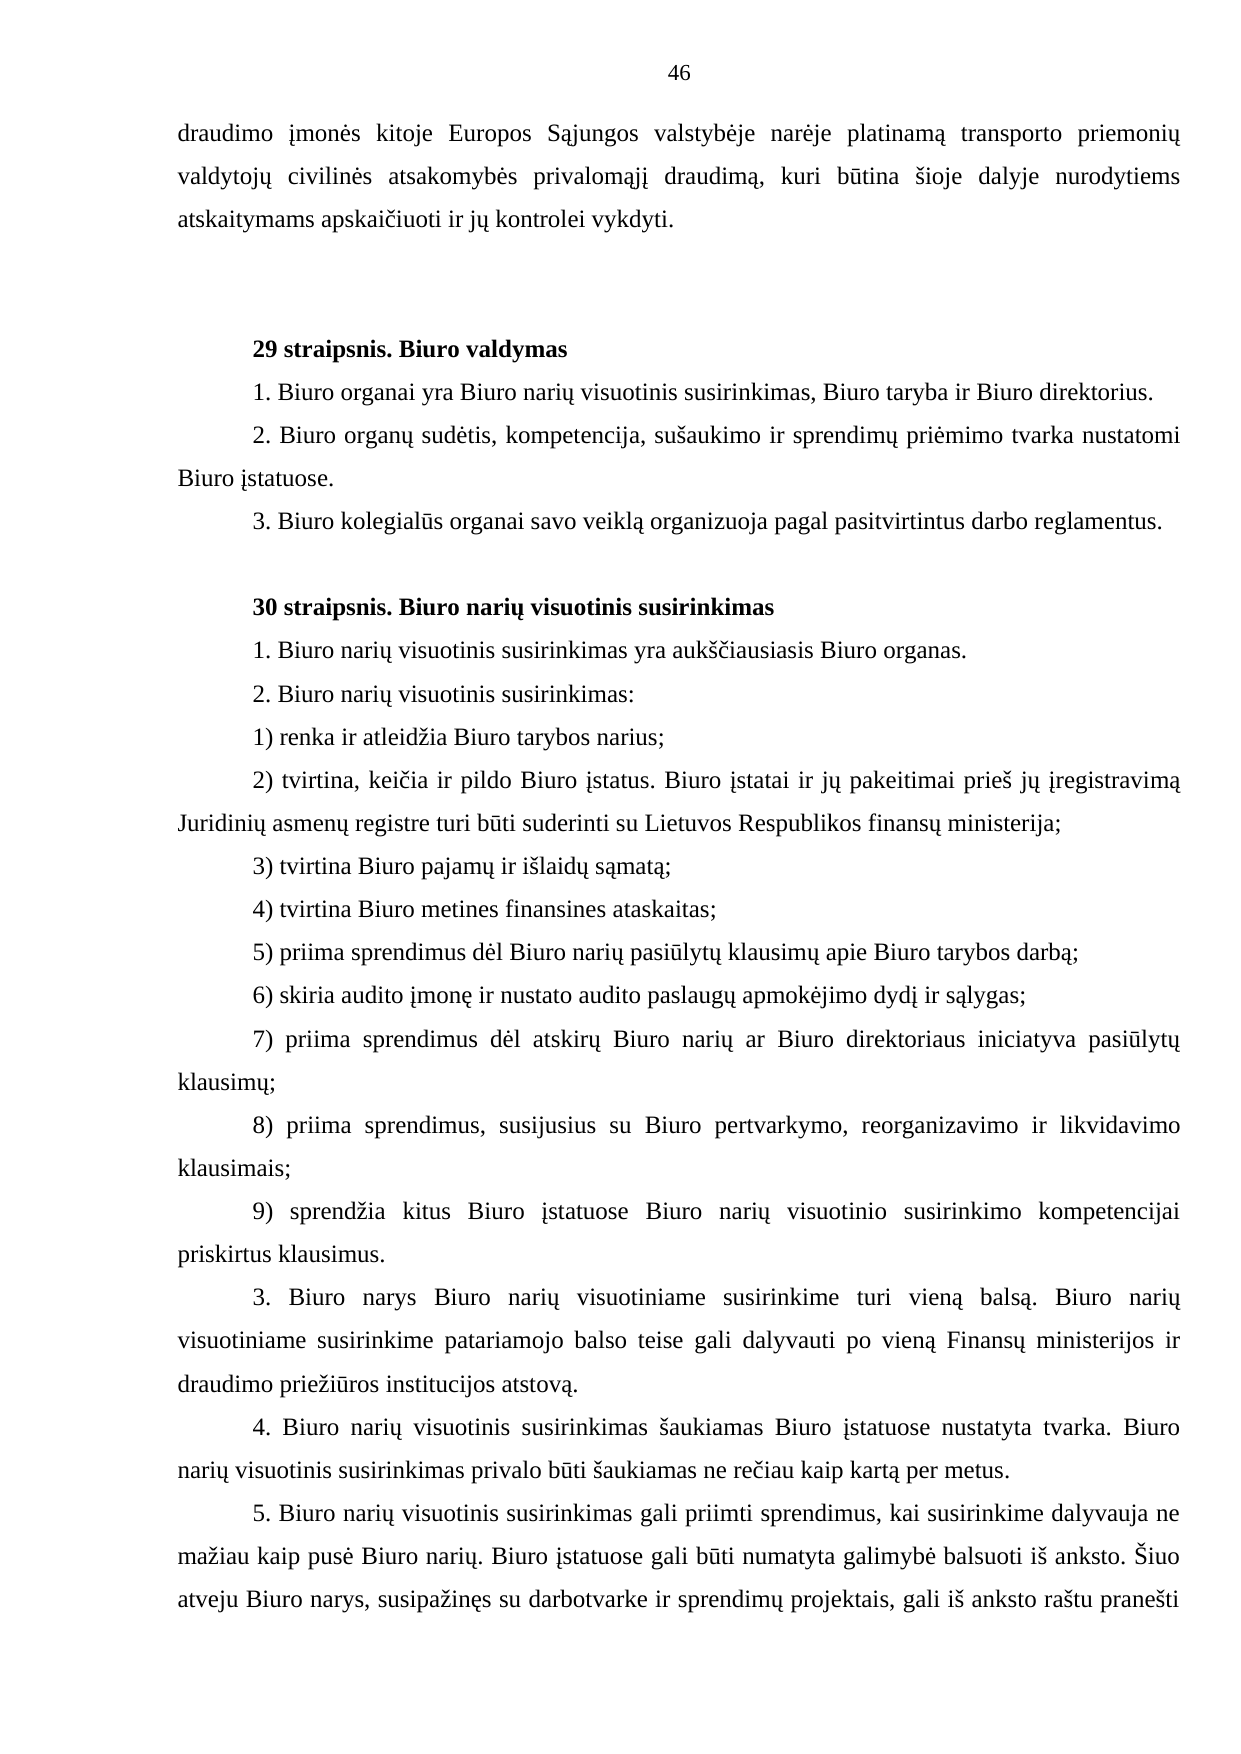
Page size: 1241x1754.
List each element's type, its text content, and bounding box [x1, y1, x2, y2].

text 6) skiria audito įmonę ir nustato audito paslaugų apmokėjimo dydį ir sąlygas; [177, 981, 1181, 1009]
text 2) tvirtina, keičia ir pildo Biuro įstatus. Biuro įstatai ir jų pakeitimai prieš jų įregistravimą Juridinių asmenų registre turi būti suderinti su Lietuvos Respublikos finansų ministerija; [177, 765, 1181, 837]
text 2. Biuro organų sudėtis, kompetencija, sušaukimo ir sprendimų priėmimo tvarka nustatomi Biuro įstatuose. [177, 420, 1181, 492]
text 2. Biuro narių visuotinis susirinkimas: [177, 679, 1181, 707]
text 5. Biuro narių visuotinis susirinkimas gali priimti sprendimus, kai susirinkime dalyvauja ne mažiau kaip pusė Biuro narių. Biuro įstatuose gali būti numatyta galimybė balsuoti iš anksto. Šiuo atveju Biuro narys, susipažinęs su darbotvarke ir sprendimų projektais, gali iš anksto raštu pranešti [177, 1498, 1181, 1613]
text 4) tvirtina Biuro metines finansines ataskaitas; [177, 894, 1181, 923]
text 9) sprendžia kitus Biuro įstatuose Biuro narių visuotinio susirinkimo kompetencijai priskirtus klausimus. [177, 1196, 1181, 1268]
text 8) priima sprendimus, susijusius su Biuro pertvarkymo, reorganizavimo ir likvidavimo klausimais; [177, 1110, 1181, 1182]
text draudimo įmonės kitoje Europos Sąjungos valstybėje narėje platinamą transporto priemonių valdytojų civilinės atsakomybės privalomąjį draudimą, kuri būtina šioje dalyje nurodytiems atskaitymams apskaičiuoti ir jų kontrolei vykdyti. [177, 118, 1181, 233]
text 1) renka ir atleidžia Biuro tarybos narius; [177, 722, 1181, 751]
text 7) priima sprendimus dėl atskirų Biuro narių ar Biuro direktoriaus iniciatyva pasiūlytų klausimų; [177, 1024, 1181, 1096]
text 4. Biuro narių visuotinis susirinkimas šaukiamas Biuro įstatuose nustatyta tvarka. Biuro narių visuotinis susirinkimas privalo būti šaukiamas ne rečiau kaip kartą per metus. [177, 1412, 1181, 1484]
text 3) tvirtina Biuro pajamų ir išlaidų sąmatą; [177, 851, 1181, 880]
text 3. Biuro narys Biuro narių visuotiniame susirinkime turi vieną balsą. Biuro narių visuotiniame susirinkime patariamojo balso teise gali dalyvauti po vieną Finansų ministerijos ir draudimo priežiūros institucijos atstovą. [177, 1282, 1181, 1397]
text 1. Biuro narių visuotinis susirinkimas yra aukščiausiasis Biuro organas. [177, 636, 1181, 664]
text 5) priima sprendimus dėl Biuro narių pasiūlytų klausimų apie Biuro tarybos darbą; [177, 937, 1181, 966]
text 1. Biuro organai yra Biuro narių visuotinis susirinkimas, Biuro taryba ir Biuro direktorius. [177, 377, 1181, 406]
text 29 straipsnis. Biuro valdymas [177, 334, 1181, 362]
text 3. Biuro kolegialūs organai savo veiklą organizuoja pagal pasitvirtintus darbo reglamentus. [177, 506, 1181, 535]
text 30 straipsnis. Biuro narių visuotinis susirinkimas [177, 592, 1181, 621]
